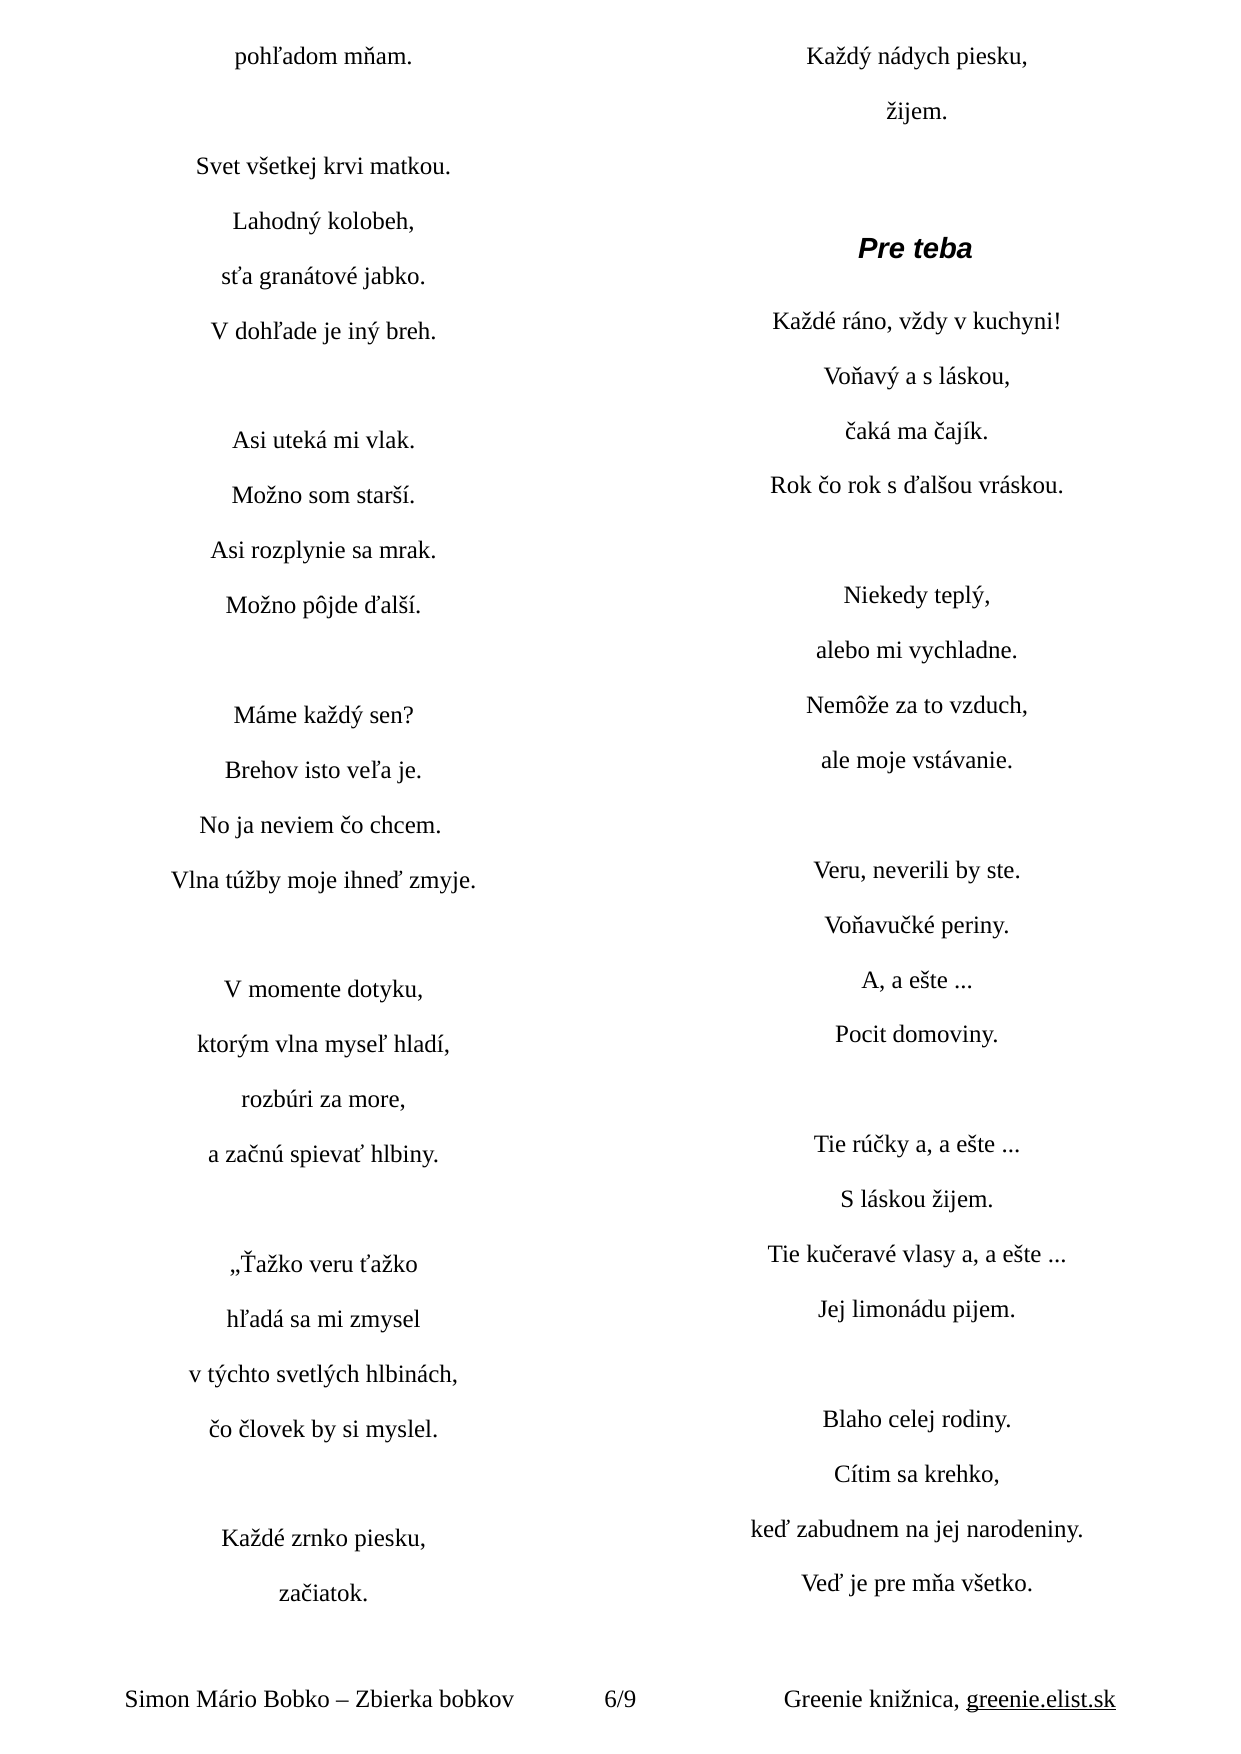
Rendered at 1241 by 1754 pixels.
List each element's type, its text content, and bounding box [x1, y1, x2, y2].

text Cítim sa krehko, [635, 1459, 1199, 1487]
text S láskou žijem. [635, 1184, 1199, 1213]
text keď zabudnem na jej narodeniny. [635, 1514, 1199, 1542]
text Veď je pre mňa všetko. [635, 1568, 1199, 1597]
text Brehov isto veľa je. [41, 755, 605, 784]
text ale moje vstávanie. [635, 745, 1199, 774]
text Vlna túžby moje ihneď zmyje. [41, 865, 605, 893]
text Každé ráno, vždy v kuchyni! [635, 306, 1199, 335]
text čaká ma čajík. [635, 416, 1199, 444]
text v týchto svetlých hlbinách, [41, 1359, 605, 1388]
text Veru, neverili by ste. [635, 855, 1199, 884]
text Rok čo rok s ďalšou vráskou. [635, 471, 1199, 499]
text Pocit domoviny. [635, 1019, 1199, 1048]
text Tie kučeravé vlasy a, a ešte ... [635, 1239, 1199, 1268]
text žijem. [635, 96, 1199, 125]
text Každé zrnko piesku, [41, 1523, 605, 1552]
text Svet všetkej krvi matkou. [41, 151, 605, 180]
text A, a ešte ... [635, 965, 1199, 993]
text Každý nádych piesku, [635, 41, 1199, 70]
subtitle Pre teba [635, 231, 1199, 264]
text No ja neviem čo chcem. [41, 810, 605, 839]
text Lahodný kolobeh, [41, 206, 605, 235]
text Máme každý sen? [41, 700, 605, 729]
text Niekedy teplý, [635, 580, 1199, 609]
text Možno som starší. [41, 481, 605, 509]
text Tie rúčky a, a ešte ... [635, 1129, 1199, 1158]
text Voňavučké periny. [635, 910, 1199, 938]
text rozbúri za more, [41, 1084, 605, 1113]
text začiatok. [41, 1578, 605, 1607]
text pohľadom mňam. [41, 41, 605, 70]
text ktorým vlna myseľ hladí, [41, 1029, 605, 1058]
text hľadá sa mi zmysel [41, 1304, 605, 1333]
text čo človek by si myslel. [41, 1414, 605, 1442]
text Nemôže za to vzduch, [635, 690, 1199, 719]
text V momente dotyku, [41, 974, 605, 1003]
text Asi uteká mi vlak. [41, 426, 605, 454]
text V dohľade je iný breh. [41, 316, 605, 344]
text Možno pôjde ďalší. [41, 590, 605, 619]
text alebo mi vychladne. [635, 635, 1199, 664]
text Jej limonádu pijem. [635, 1294, 1199, 1323]
text „Ťažko veru ťažko [41, 1249, 605, 1278]
text a začnú spievať hlbiny. [41, 1139, 605, 1168]
text Voňavý a s láskou, [635, 361, 1199, 389]
text Blaho celej rodiny. [635, 1404, 1199, 1433]
text Asi rozplynie sa mrak. [41, 535, 605, 564]
text sťa granátové jabko. [41, 261, 605, 290]
